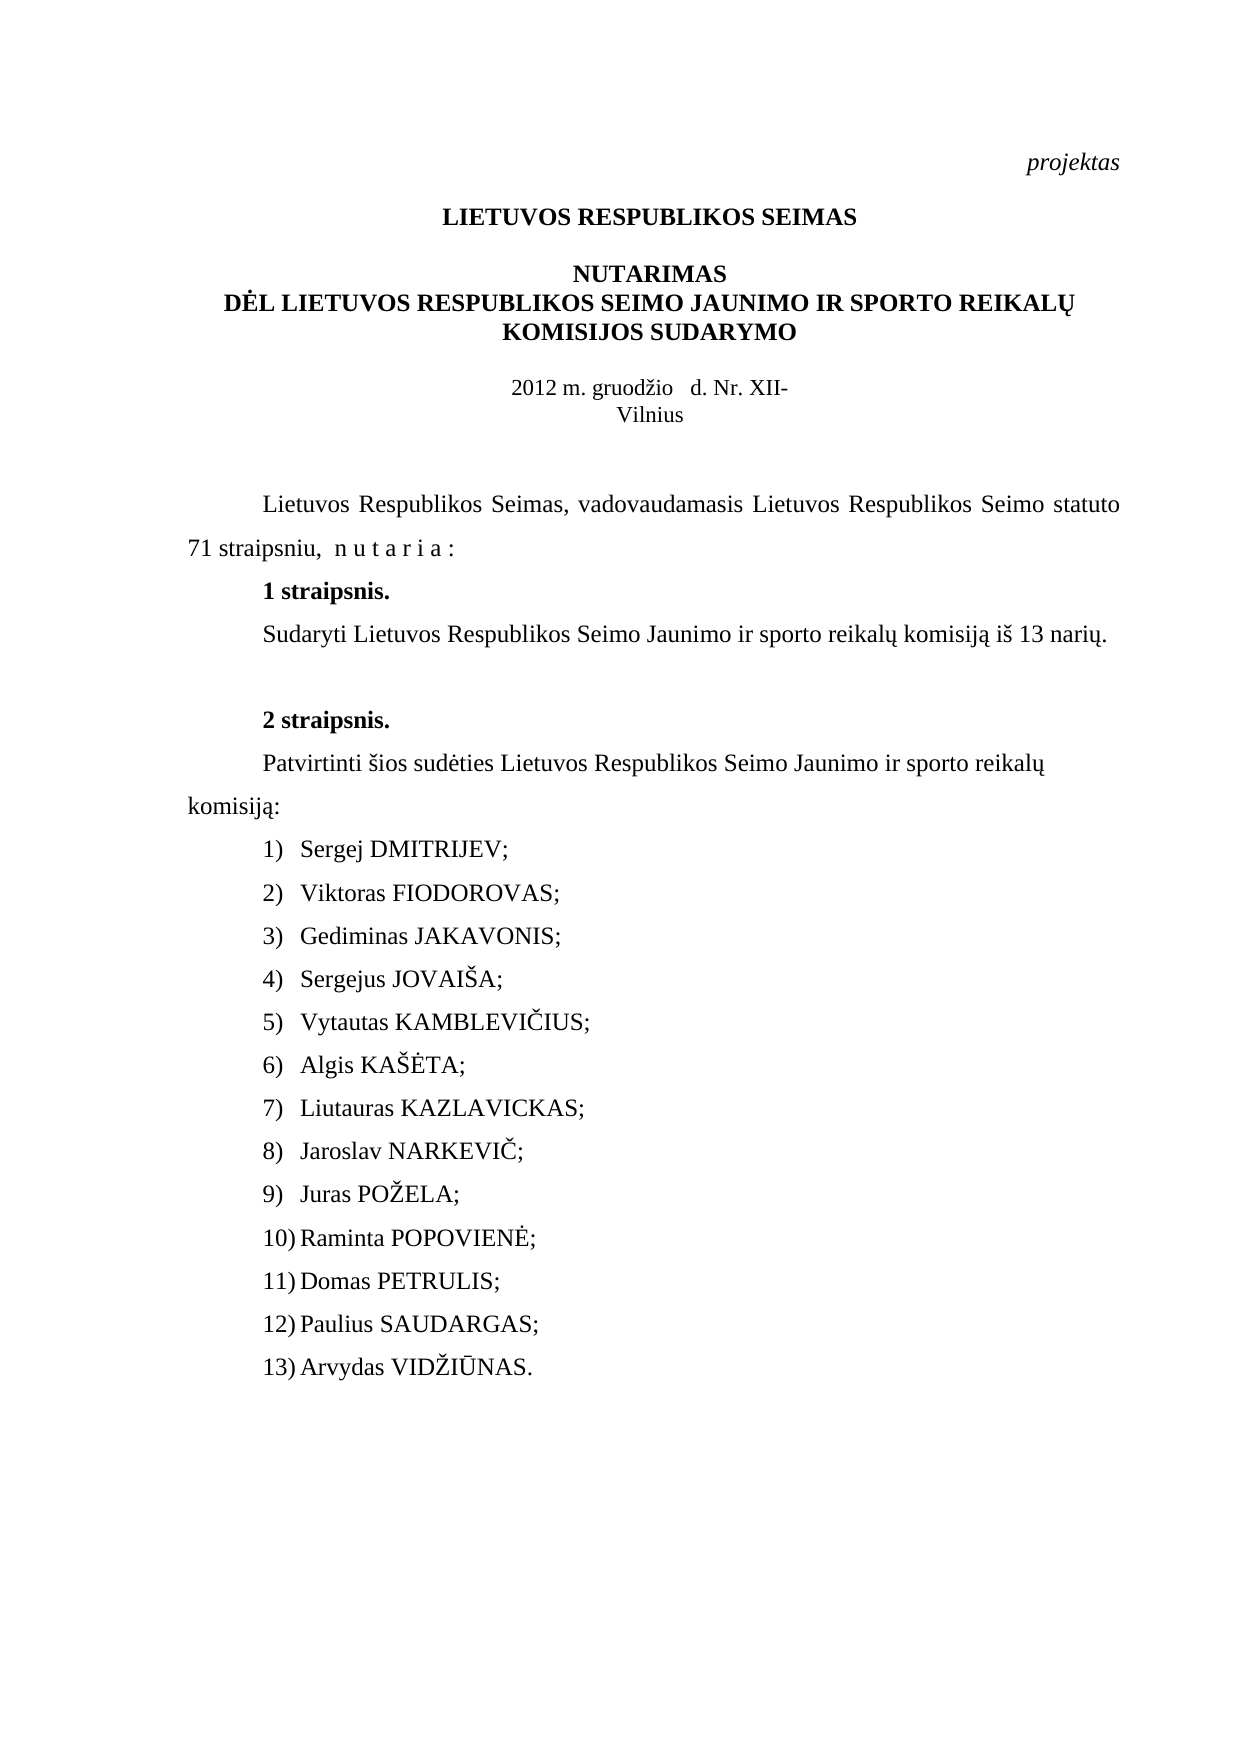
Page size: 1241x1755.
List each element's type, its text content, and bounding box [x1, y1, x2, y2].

text LIETUVOS RESPUBLIKOS SEIMAS [177, 202, 1122, 231]
text 9) Juras POŽELA; [262, 1179, 1120, 1208]
text 2 straipsnis. [187, 705, 1120, 734]
text 7) Liutauras KAZLAVICKAS; [262, 1093, 1120, 1122]
text 12) Paulius SAUDARGAS; [262, 1309, 1120, 1338]
text 6) Algis KAŠĖTA; [262, 1050, 1120, 1079]
text 2012 m. gruodžio d. Nr. XII- Vilnius [177, 374, 1122, 427]
text projektas [177, 147, 1122, 176]
text 1) Sergej DMITRIJEV; [262, 834, 1120, 863]
text 10) Raminta POPOVIENĖ; [262, 1223, 1120, 1251]
text 1 straipsnis. [187, 576, 1120, 604]
text 5) Vytautas KAMBLEVIČIUS; [262, 1007, 1120, 1036]
text 2) Viktoras FIODOROVAS; [262, 878, 1120, 906]
text 3) Gediminas JAKAVONIS; [262, 921, 1120, 949]
text 11) Domas PETRULIS; [262, 1266, 1120, 1294]
text DĖL LIETUVOS RESPUBLIKOS SEIMO JAUNIMO IR SPORTO REIKALŲ KOMISIJOS SUDARYMO [177, 288, 1122, 346]
text NUTARIMAS [177, 259, 1122, 288]
text Lietuvos Respublikos Seimas, vadovaudamasis Lietuvos Respublikos Seimo statuto 71 straipsniu, n u t a r i a : [187, 489, 1120, 561]
text 8) Jaroslav NARKEVIČ; [262, 1136, 1120, 1165]
text Sudaryti Lietuvos Respublikos Seimo Jaunimo ir sporto reikalų komisiją iš 13 narių. [187, 619, 1120, 648]
text 13) Arvydas VIDŽIŪNAS. [262, 1352, 1120, 1381]
text 4) Sergejus JOVAIŠA; [262, 964, 1120, 993]
text Patvirtinti šios sudėties Lietuvos Respublikos Seimo Jaunimo ir sporto reikalų komisiją: [187, 748, 1120, 820]
